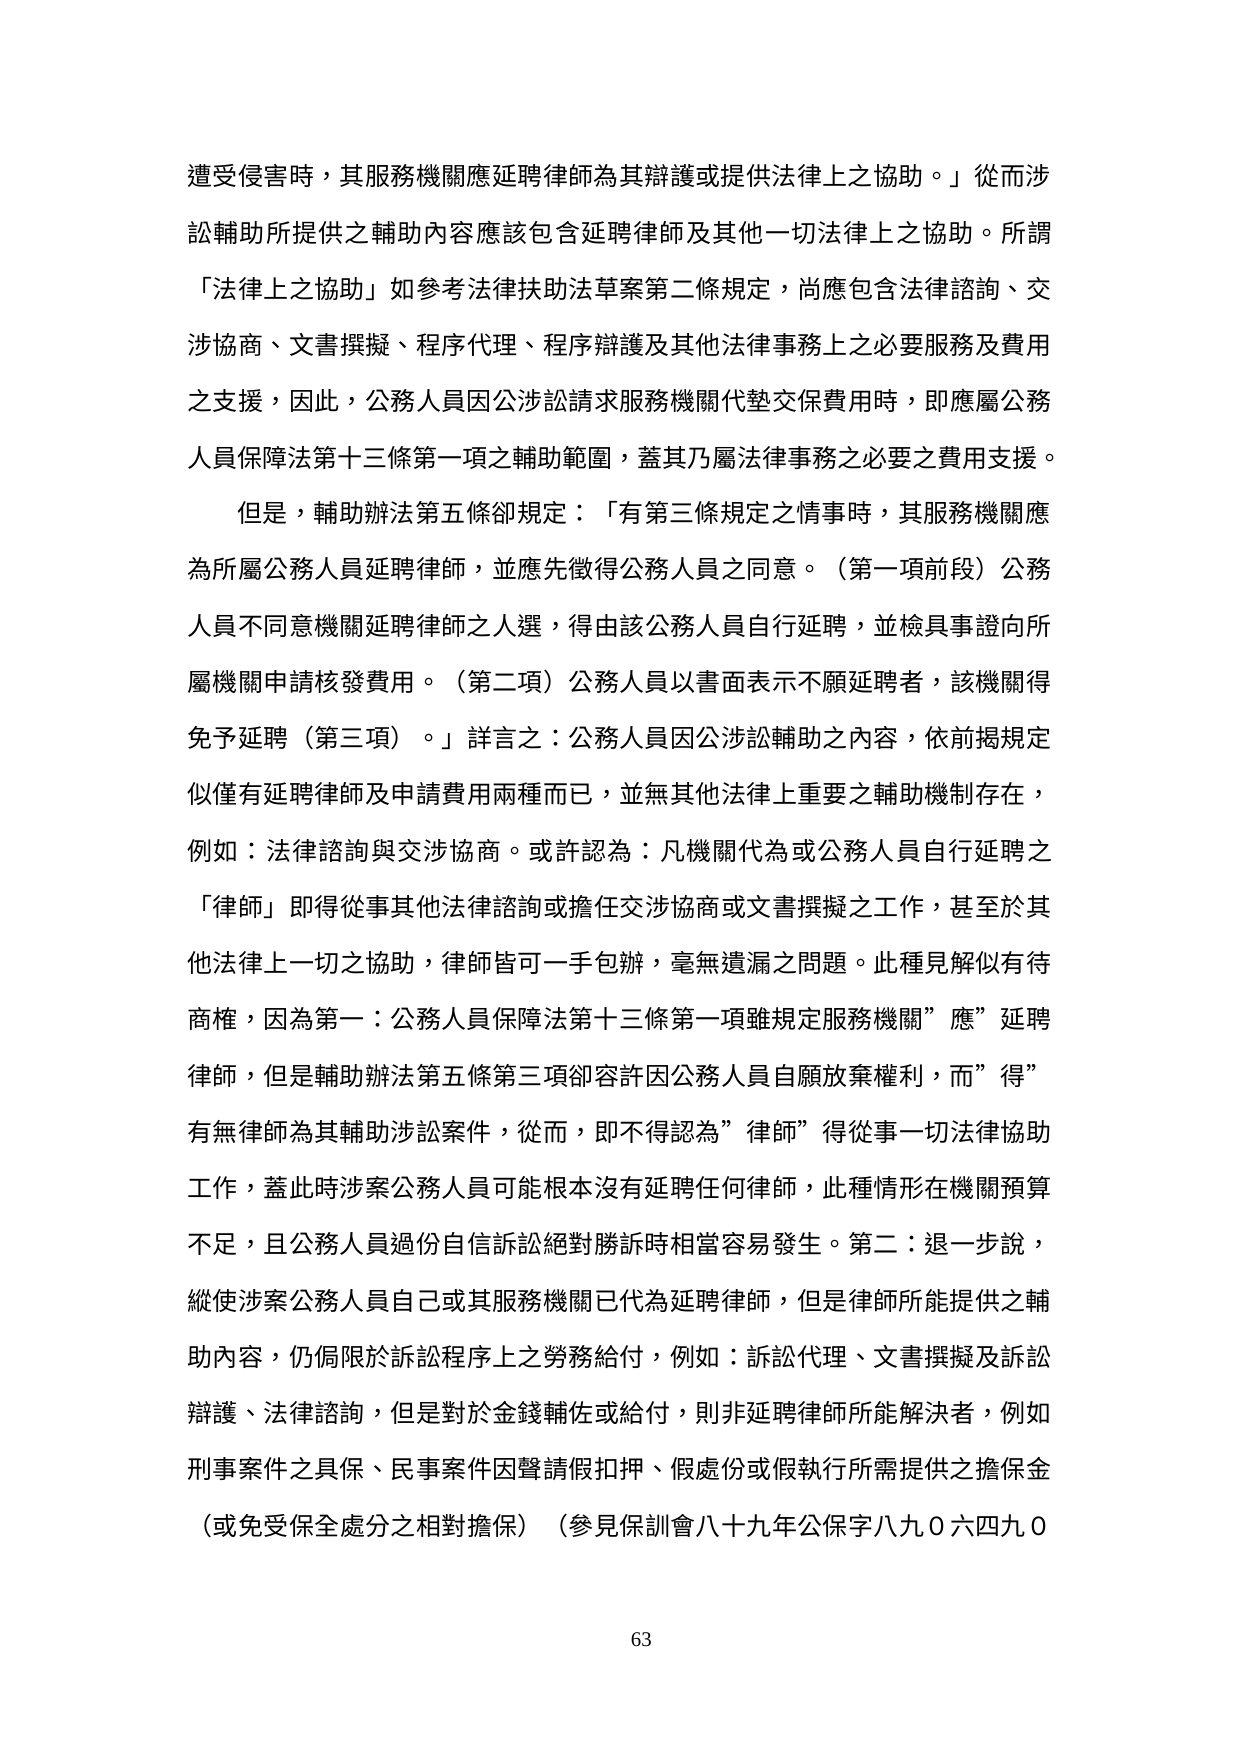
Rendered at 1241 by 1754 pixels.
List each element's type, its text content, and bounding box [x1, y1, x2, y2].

text 依公務人員保障法第十三條第一項規定：「公務人員依法執行職務涉訟或遭受侵害時，其服務機關應延聘律師為其辯護或提供法律上之協助。」從而涉訟輔助所提供之輔助內容應該包含延聘律師及其他一切法律上之協助。所謂「法律上之協助」如參考法律扶助法草案第二條規定，尚應包含法律諮詢、交涉協商、文書撰擬、程序代理、程序辯護及其他法律事務上之必要服務及費用之支援，因此，公務人員因公涉訟請求服務機關代墊交保費用時，即應屬公務人員保障法第十三條第一項之輔助範圍，蓋其乃屬法律事務之必要之費用支援。 [187, 150, 1053, 469]
text 但是，輔助辦法第五條卻規定：「有第三條規定之情事時，其服務機關應為所屬公務人員延聘律師，並應先徵得公務人員之同意。（第一項前段）公務人員不同意機關延聘律師之人選，得由該公務人員自行延聘，並檢具事證向所屬機關申請核發費用。（第二項）公務人員以書面表示不願延聘者，該機關得免予延聘（第三項）。」詳言之：公務人員因公涉訟輔助之內容，依前揭規定似僅有延聘律師及申請費用兩種而已，並無其他法律上重要之輔助機制存在，例如：法律諮詢與交涉協商。或許認為：凡機關代為或公務人員自行延聘之「律師」即得從事其他法律諮詢或擔任交涉協商或文書撰擬之工作，甚至於其他法律上一切之協助，律師皆可一手包辦，毫無遺漏之問題。此種見解似有待商榷，因為第一：公務人員保障法第十三條第一項雖規定服務機關”應”延聘律師，但是輔助辦法第五條第三項卻容許因公務人員自願放棄權利，而”得”有無律師為其輔助涉訟案件，從而，即不得認為”律師”得從事一切法律協助工作，蓋此時涉案公務人員可能根本沒有延聘任何律師，此種情形在機關預算不足，且公務人員過份自信訴訟絕對勝訴時相當容易發生。第二：退一步說，縱使涉案公務人員自己或其服務機關已代為延聘律師，但是律師所能提供之輔助內容，仍侷限於訴訟程序上之勞務給付，例如：訴訟代理、文書撰擬及訴訟辯護、法律諮詢，但是對於金錢輔佐或給付，則非延聘律師所能解決者，例如：刑事案件之具保、民事案件因聲請假扣押、假處份或假執行所需提供之擔保金（或免受保全處分之相對擔保）（參見保訓會八十九年公保字八九０六四九０號函釋相同看法）。第三：如果涉訟輔助不僅限於「訴訟輔助」，而且也包含訴訟前（或根本未有訴訟之提起）之一切法律紛爭輔助時，例如：談判、協商、和解之輔助時，則輔助辦法第五條之功能即無法盡符合公務員受此種輔助之需求，蓋此時行政機關若有法律專業人員之配置時（例如：法制室（股）或訴願會內專職法制人員），透過其輔助處理代為協商、談判及最後和解或調解締結事宜，反而能夠及早預防糾爭之擴大，也能有效快速解決個案問題，能夠避免後續訴訟提起之冗長訟累，加上目前刑事訴訟法及民事訴訟法的發展趨勢都朝向減輕法院之負擔，減少訟源之產生，例如：貫徹微罪不起訴制度（刑訴第二百五十三條）、訴訟事件非訟化處理（民訴五百六十八條以下）、第三審上訴之限制（民訴四百六十六條），則輔助辦法第五條規定，將輔助內容囿限於延聘律師及申請費用兩個種類，嚴重妨礙本制度功能之有效發揮，乃極為明確。 [187, 487, 1053, 1537]
